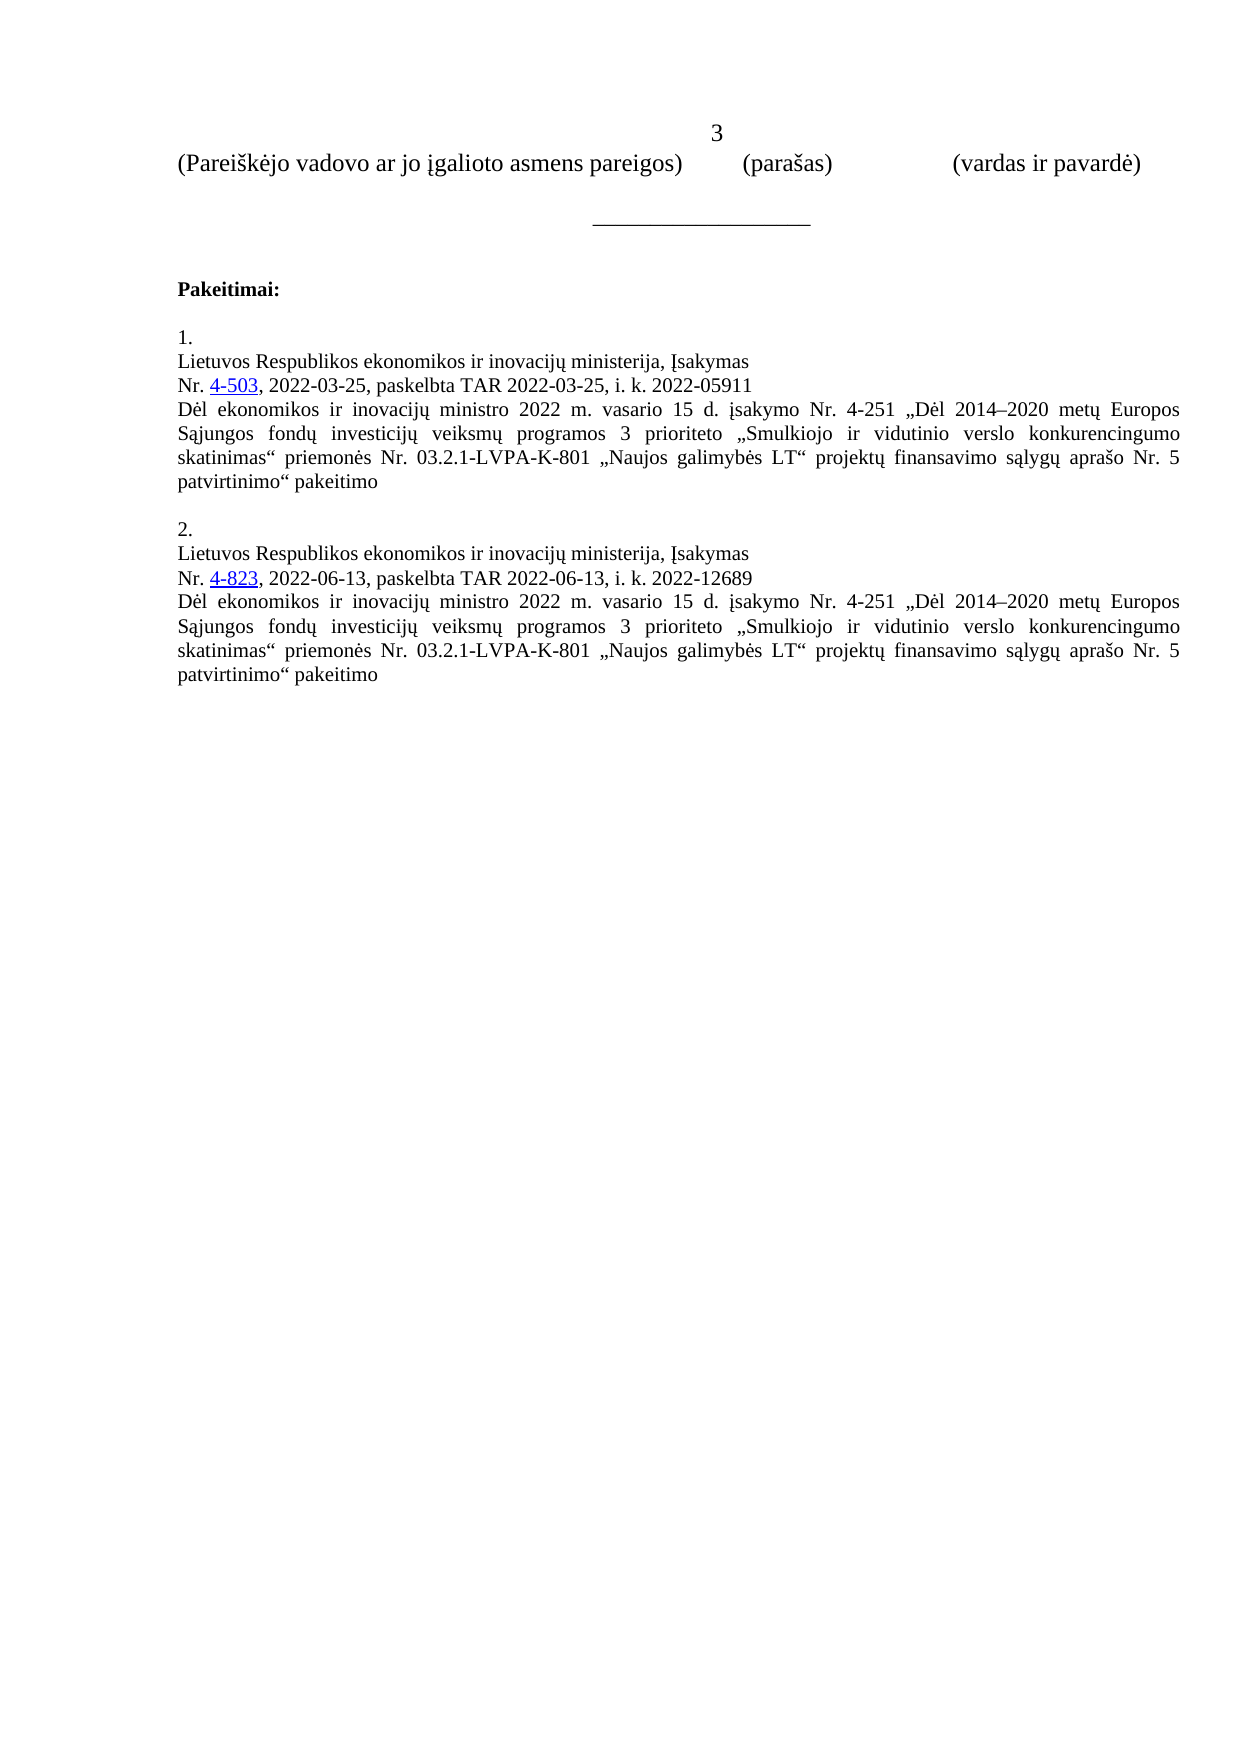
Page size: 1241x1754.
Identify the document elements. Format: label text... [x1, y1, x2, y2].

text Nr. 4-823, 2022-06-13, paskelbta TAR 2022-06-13, i. k. 2022-12689 [177, 565, 1181, 589]
text Pakeitimai: [177, 277, 1181, 301]
text Nr. 4-503, 2022-03-25, paskelbta TAR 2022-03-25, i. k. 2022-05911 [177, 373, 1181, 397]
text Dėl ekonomikos ir inovacijų ministro 2022 m. vasario 15 d. įsakymo Nr. 4-251 „Dėl 2014–2020 metų Europos Sąjungos fondų investicijų veiksmų programos 3 prioriteto „Smulkiojo ir vidutinio verslo konkurencingumo skatinimas“ priemonės Nr. 03.2.1-LVPA-K-801 „Naujos galimybės LT“ projektų finansavimo sąlygų aprašo Nr. 5 patvirtinimo“ pakeitimo [177, 589, 1181, 686]
text (Pareiškėjo vadovo ar jo įgalioto asmens pareigos) (parašas) (vardas ir pavardė) [177, 148, 1181, 176]
text 1. [177, 325, 1181, 349]
text 2. [177, 517, 1181, 541]
text Lietuvos Respublikos ekonomikos ir inovacijų ministerija, Įsakymas [177, 541, 1181, 565]
text Lietuvos Respublikos ekonomikos ir inovacijų ministerija, Įsakymas [177, 349, 1181, 373]
text Dėl ekonomikos ir inovacijų ministro 2022 m. vasario 15 d. įsakymo Nr. 4-251 „Dėl 2014–2020 metų Europos Sąjungos fondų investicijų veiksmų programos 3 prioriteto „Smulkiojo ir vidutinio verslo konkurencingumo skatinimas“ priemonės Nr. 03.2.1-LVPA-K-801 „Naujos galimybės LT“ projektų finansavimo sąlygų aprašo Nr. 5 patvirtinimo“ pakeitimo [177, 397, 1181, 493]
text ___________________ [177, 202, 1181, 228]
